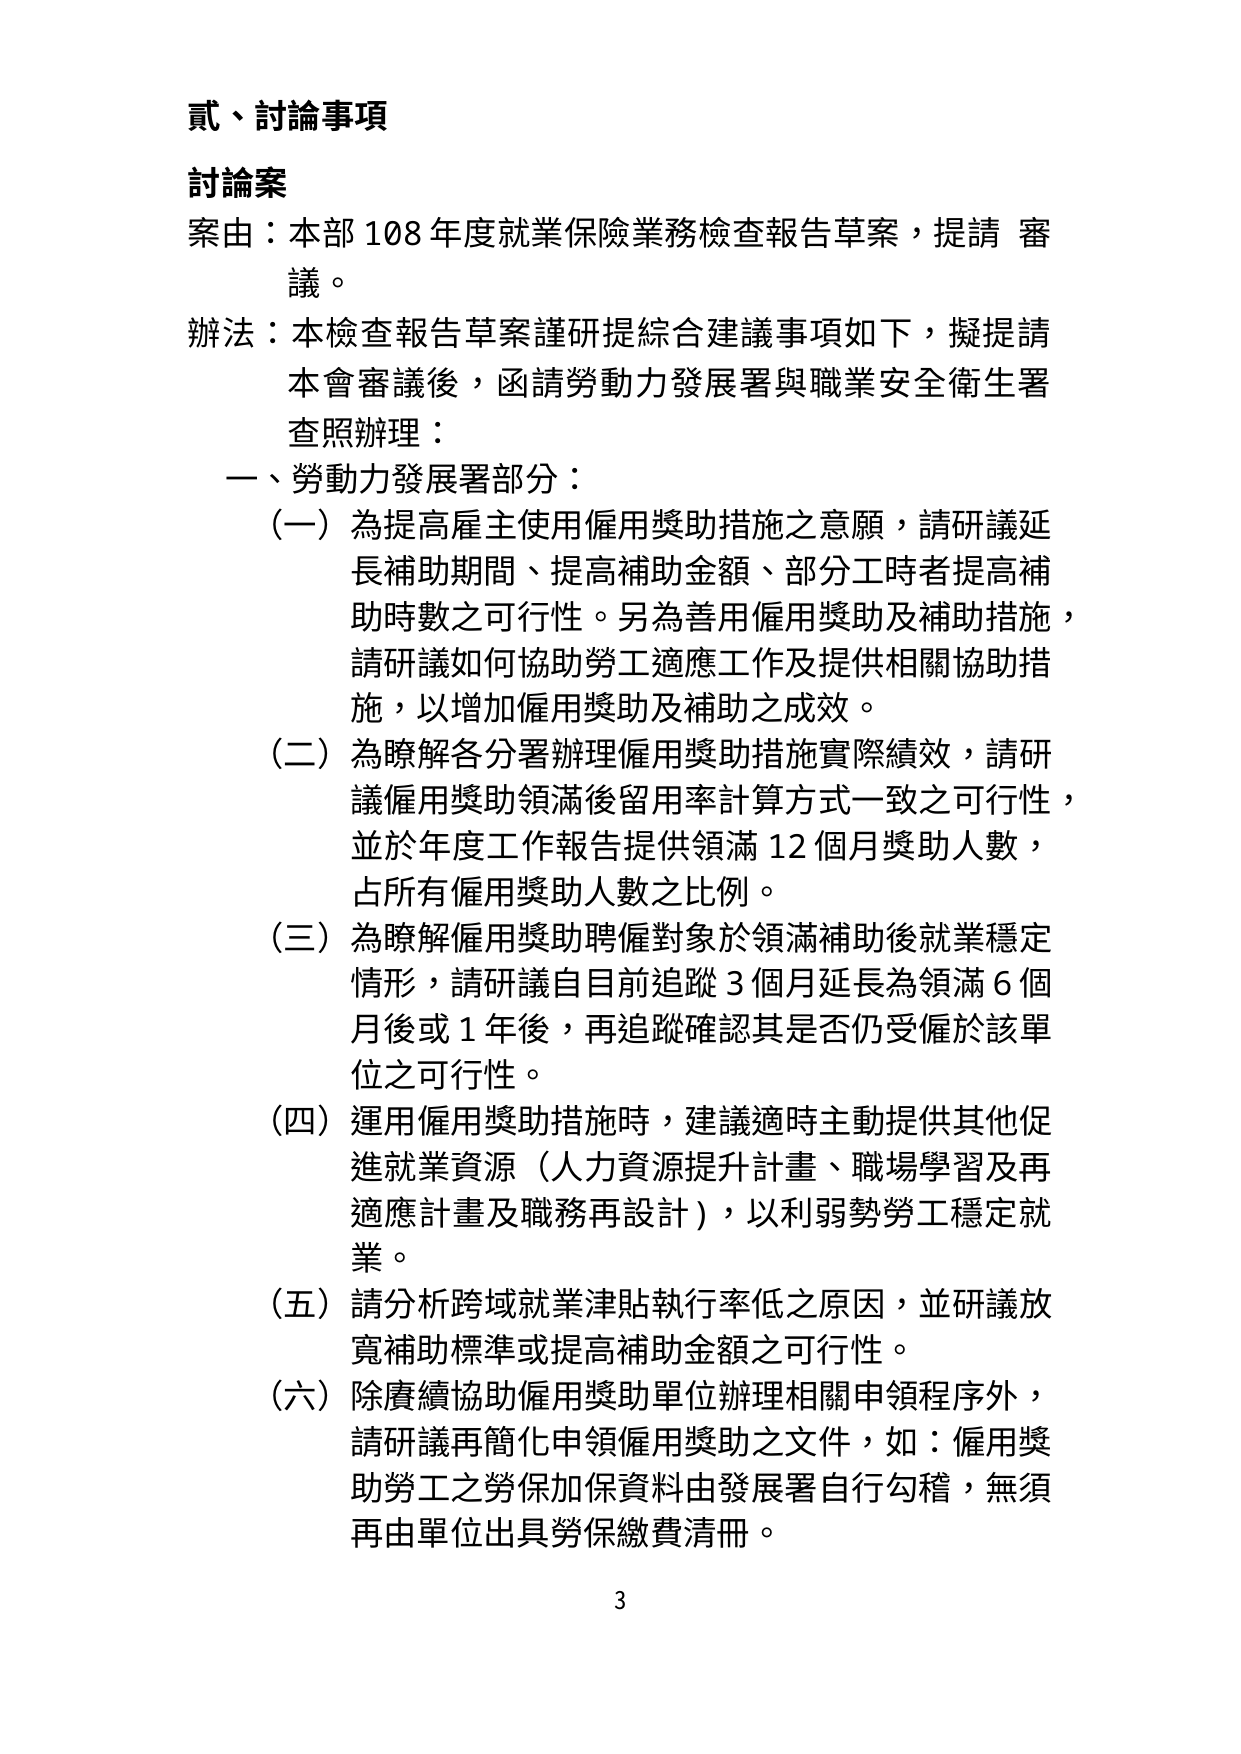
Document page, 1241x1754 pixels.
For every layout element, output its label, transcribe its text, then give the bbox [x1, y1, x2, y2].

text （一）為提高雇主使用僱用獎助措施之意願，請研議延長補助期間、提高補助金額、部分工時者提高補助時數之可行性。另為善用僱用獎助及補助措施，請研議如何協助勞工適應工作及提供相關協助措施，以增加僱用獎助及補助之成效。 [250, 501, 1053, 730]
text （六）除賡續協助僱用獎助單位辦理相關申領程序外，請研議再簡化申領僱用獎助之文件，如：僱用獎助勞工之勞保加保資料由發展署自行勾稽，無須再由單位出具勞保繳費清冊。 [250, 1372, 1053, 1555]
text （四）運用僱用獎助措施時，建議適時主動提供其他促進就業資源（人力資源提升計畫、職場學習及再適應計畫及職務再設計)，以利弱勢勞工穩定就業。 [250, 1097, 1053, 1280]
text （二）為瞭解各分署辦理僱用獎助措施實際績效，請研議僱用獎助領滿後留用率計算方式一致之可行性，並於年度工作報告提供領滿12個月獎助人數，占所有僱用獎助人數之比例。 [250, 730, 1053, 913]
text （五）請分析跨域就業津貼執行率低之原因，並研議放寬補助標準或提高補助金額之可行性。 [250, 1280, 1053, 1372]
text 案由：本部108年度就業保險業務檢查報告草案，提請 審議。 [187, 205, 1053, 305]
text 討論案 [187, 155, 1053, 205]
text （三）為瞭解僱用獎助聘僱對象於領滿補助後就業穩定情形，請研議自目前追蹤3個月延長為領滿6個月後或1年後，再追蹤確認其是否仍受僱於該單位之可行性。 [250, 913, 1053, 1097]
text 一、勞動力發展署部分： [225, 455, 1053, 501]
text 辦法：本檢查報告草案謹研提綜合建議事項如下，擬提請本會審議後，函請勞動力發展署與職業安全衛生署查照辦理： [187, 305, 1053, 455]
text 貳、討論事項 [187, 89, 1053, 139]
